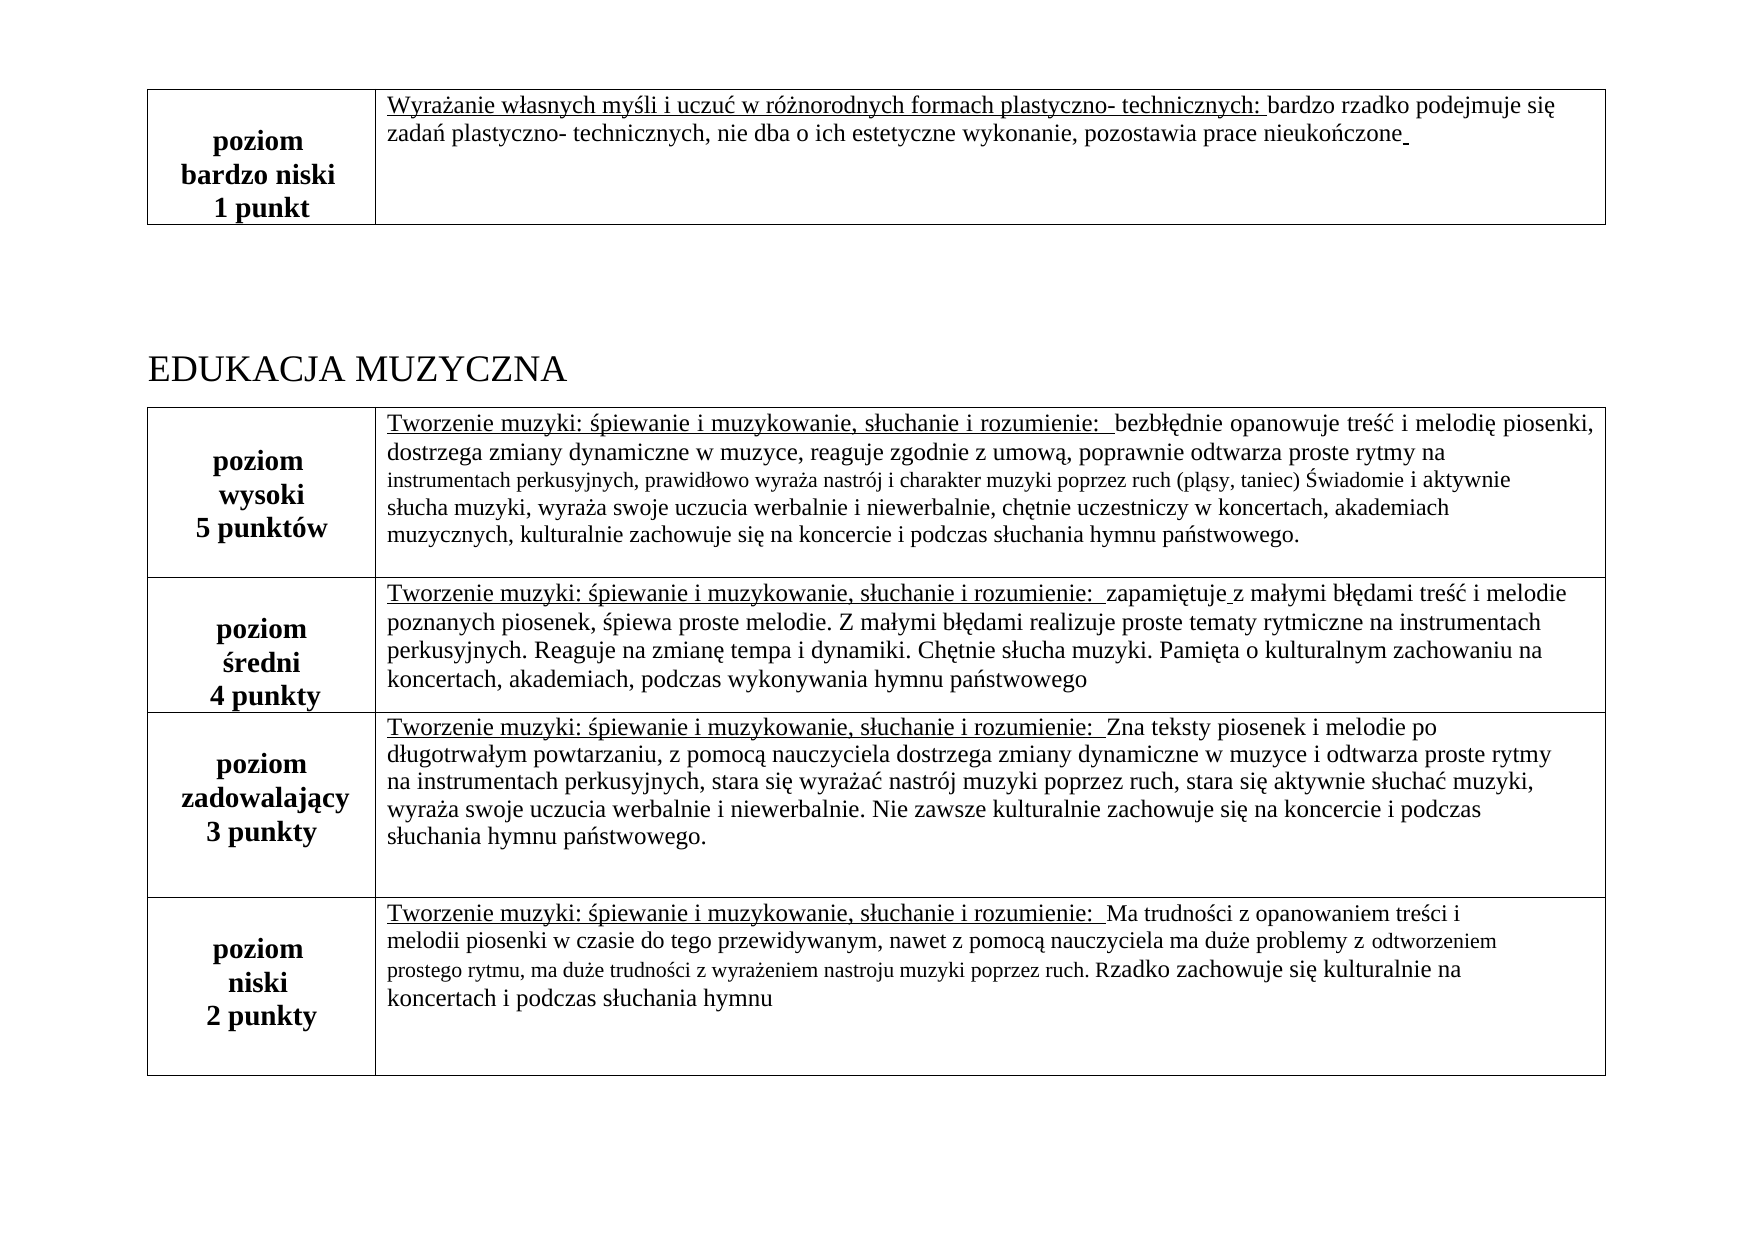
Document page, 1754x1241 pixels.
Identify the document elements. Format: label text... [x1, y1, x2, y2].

table_cell poziom zadowalający 3 punkty [148, 713, 375, 897]
table_cell Wyrażanie własnych myśli i uczuć w różnorodnych formach plastyczno- technicznych: bardzo rzadko podejmuje się zadań plastyczno- technicznych, nie dba o ich estetyczne wykonanie, pozostawia prace nieukończone [376, 90, 1605, 224]
table_cell poziom bardzo niski 1 punkt [148, 90, 375, 224]
table_header Tworzenie muzyki: śpiewanie i muzykowanie, słuchanie i rozumienie: bezbłędnie opanowuje treść i melodię piosenki, dostrzega zmiany dynamiczne w muzyce, reaguje zgodnie z umową, poprawnie odtwarza proste rytmy na instrumentach perkusyjnych, prawidłowo wyraża nastrój i charakter muzyki poprzez ruch (pląsy, taniec) Świadomie i aktywnie słucha muzyki, wyraża swoje uczucia werbalnie i niewerbalnie, chętnie uczestniczy w koncertach, akademiach muzycznych, kulturalnie zachowuje się na koncercie i podczas słuchania hymnu państwowego. [376, 408, 1605, 577]
table_cell poziom niski 2 punkty [148, 898, 375, 1075]
table_cell Tworzenie muzyki: śpiewanie i muzykowanie, słuchanie i rozumienie: Ma trudności z opanowaniem treści i melodii piosenki w czasie do tego przewidywanym, nawet z pomocą nauczyciela ma duże problemy z odtworzeniem prostego rytmu, ma duże trudności z wyrażeniem nastroju muzyki poprzez ruch. Rzadko zachowuje się kulturalnie na koncertach i podczas słuchania hymnu [376, 898, 1605, 1075]
table_header poziom wysoki 5 punktów [148, 408, 375, 577]
text EDUKACJA MUZYCZNA [148, 346, 1606, 389]
table_cell Tworzenie muzyki: śpiewanie i muzykowanie, słuchanie i rozumienie: zapamiętuje z małymi błędami treść i melodie poznanych piosenek, śpiewa proste melodie. Z małymi błędami realizuje proste tematy rytmiczne na instrumentach perkusyjnych. Reaguje na zmianę tempa i dynamiki. Chętnie słucha muzyki. Pamięta o kulturalnym zachowaniu na koncertach, akademiach, podczas wykonywania hymnu państwowego [376, 578, 1605, 712]
table_cell Tworzenie muzyki: śpiewanie i muzykowanie, słuchanie i rozumienie: Zna teksty piosenek i melodie po długotrwałym powtarzaniu, z pomocą nauczyciela dostrzega zmiany dynamiczne w muzyce i odtwarza proste rytmy na instrumentach perkusyjnych, stara się wyrażać nastrój muzyki poprzez ruch, stara się aktywnie słuchać muzyki, wyraża swoje uczucia werbalnie i niewerbalnie. Nie zawsze kulturalnie zachowuje się na koncercie i podczas słuchania hymnu państwowego. [376, 713, 1605, 897]
table_cell poziom średni 4 punkty [148, 578, 375, 712]
